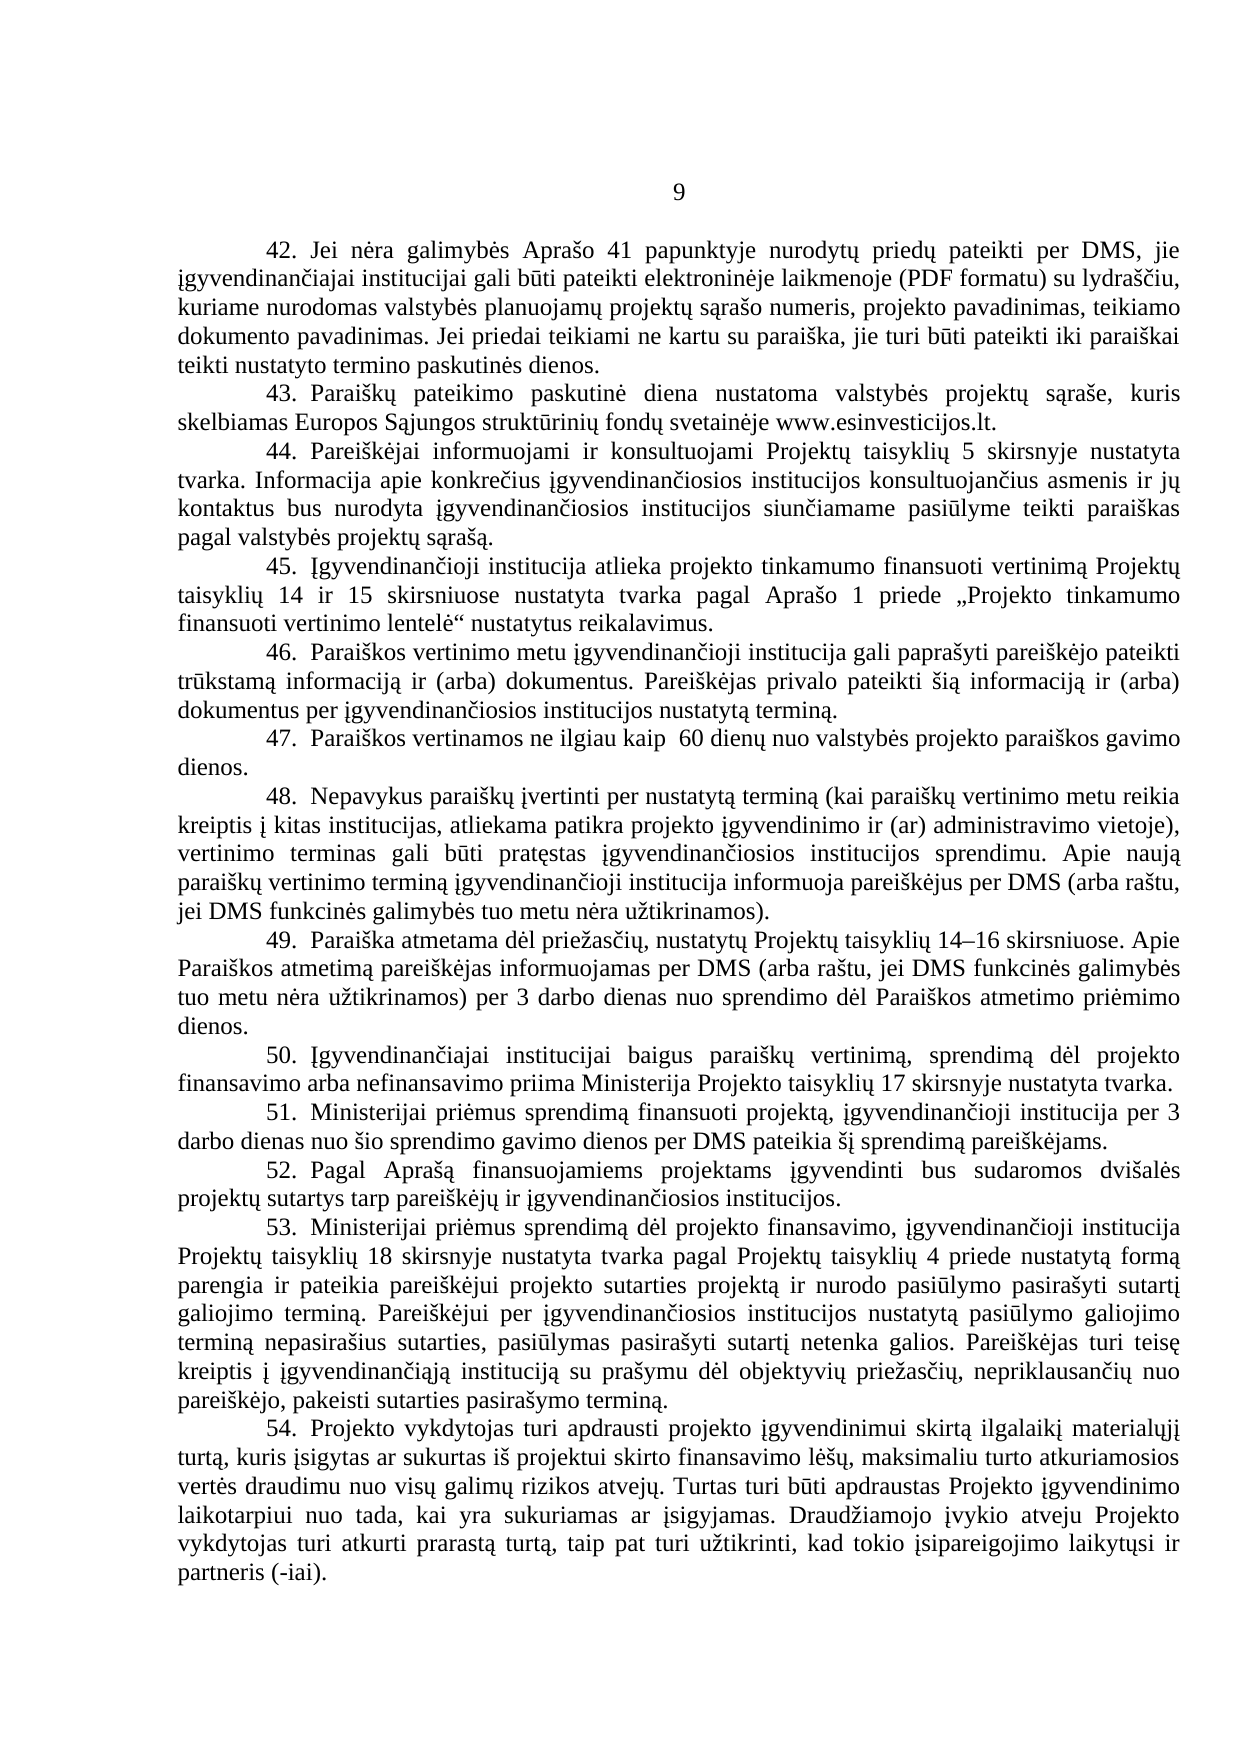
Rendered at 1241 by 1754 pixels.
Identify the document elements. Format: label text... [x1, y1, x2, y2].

text 42. Jei nėra galimybės Aprašo 41 papunktyje nurodytų priedų pateikti per DMS, jie įgyvendinančiajai institucijai gali būti pateikti elektroninėje laikmenoje (PDF formatu) su lydraščiu, kuriame nurodomas valstybės planuojamų projektų sąrašo numeris, projekto pavadinimas, teikiamo dokumento pavadinimas. Jei priedai teikiami ne kartu su paraiška, jie turi būti pateikti iki paraiškai teikti nustatyto termino paskutinės dienos. [177, 235, 1181, 378]
text 51. Ministerijai priėmus sprendimą finansuoti projektą, įgyvendinančioji institucija per 3 darbo dienas nuo šio sprendimo gavimo dienos per DMS pateikia šį sprendimą pareiškėjams. [177, 1097, 1181, 1155]
text 46. Paraiškos vertinimo metu įgyvendinančioji institucija gali paprašyti pareiškėjo pateikti trūkstamą informaciją ir (arba) dokumentus. Pareiškėjas privalo pateikti šią informaciją ir (arba) dokumentus per įgyvendinančiosios institucijos nustatytą terminą. [177, 637, 1181, 723]
text 54. Projekto vykdytojas turi apdrausti projekto įgyvendinimui skirtą ilgalaikį materialųjį turtą, kuris įsigytas ar sukurtas iš projektui skirto finansavimo lėšų, maksimaliu turto atkuriamosios vertės draudimu nuo visų galimų rizikos atvejų. Turtas turi būti apdraustas Projekto įgyvendinimo laikotarpiui nuo tada, kai yra sukuriamas ar įsigyjamas. Draudžiamojo įvykio atveju Projekto vykdytojas turi atkurti prarastą turtą, taip pat turi užtikrinti, kad tokio įsipareigojimo laikytųsi ir partneris (-iai). [177, 1413, 1181, 1586]
text 45. Įgyvendinančioji institucija atlieka projekto tinkamumo finansuoti vertinimą Projektų taisyklių 14 ir 15 skirsniuose nustatyta tvarka pagal Aprašo 1 priede „Projekto tinkamumo finansuoti vertinimo lentelė“ nustatytus reikalavimus. [177, 551, 1181, 637]
text 48. Nepavykus paraiškų įvertinti per nustatytą terminą (kai paraiškų vertinimo metu reikia kreiptis į kitas institucijas, atliekama patikra projekto įgyvendinimo ir (ar) administravimo vietoje), vertinimo terminas gali būti pratęstas įgyvendinančiosios institucijos sprendimu. Apie naują paraiškų vertinimo terminą įgyvendinančioji institucija informuoja pareiškėjus per DMS (arba raštu, jei DMS funkcinės galimybės tuo metu nėra užtikrinamos). [177, 781, 1181, 925]
text 53. Ministerijai priėmus sprendimą dėl projekto finansavimo, įgyvendinančioji institucija Projektų taisyklių 18 skirsnyje nustatyta tvarka pagal Projektų taisyklių 4 priede nustatytą formą parengia ir pateikia pareiškėjui projekto sutarties projektą ir nurodo pasiūlymo pasirašyti sutartį galiojimo terminą. Pareiškėjui per įgyvendinančiosios institucijos nustatytą pasiūlymo galiojimo terminą nepasirašius sutarties, pasiūlymas pasirašyti sutartį netenka galios. Pareiškėjas turi teisę kreiptis į įgyvendinančiąją instituciją su prašymu dėl objektyvių priežasčių, nepriklausančių nuo pareiškėjo, pakeisti sutarties pasirašymo terminą. [177, 1212, 1181, 1413]
text 43. Paraiškų pateikimo paskutinė diena nustatoma valstybės projektų sąraše, kuris skelbiamas Europos Sąjungos struktūrinių fondų svetainėje www.esinvesticijos.lt. [177, 378, 1181, 436]
text 44. Pareiškėjai informuojami ir konsultuojami Projektų taisyklių 5 skirsnyje nustatyta tvarka. Informacija apie konkrečius įgyvendinančiosios institucijos konsultuojančius asmenis ir jų kontaktus bus nurodyta įgyvendinančiosios institucijos siunčiamame pasiūlyme teikti paraiškas pagal valstybės projektų sąrašą. [177, 436, 1181, 551]
text 49. Paraiška atmetama dėl priežasčių, nustatytų Projektų taisyklių 14–16 skirsniuose. Apie Paraiškos atmetimą pareiškėjas informuojamas per DMS (arba raštu, jei DMS funkcinės galimybės tuo metu nėra užtikrinamos) per 3 darbo dienas nuo sprendimo dėl Paraiškos atmetimo priėmimo dienos. [177, 925, 1181, 1040]
text 50. Įgyvendinančiajai institucijai baigus paraiškų vertinimą, sprendimą dėl projekto finansavimo arba nefinansavimo priima Ministerija Projekto taisyklių 17 skirsnyje nustatyta tvarka. [177, 1040, 1181, 1097]
text 52. Pagal Aprašą finansuojamiems projektams įgyvendinti bus sudaromos dvišalės projektų sutartys tarp pareiškėjų ir įgyvendinančiosios institucijos. [177, 1155, 1181, 1212]
text 47. Paraiškos vertinamos ne ilgiau kaip 60 dienų nuo valstybės projekto paraiškos gavimo dienos. [177, 723, 1181, 781]
